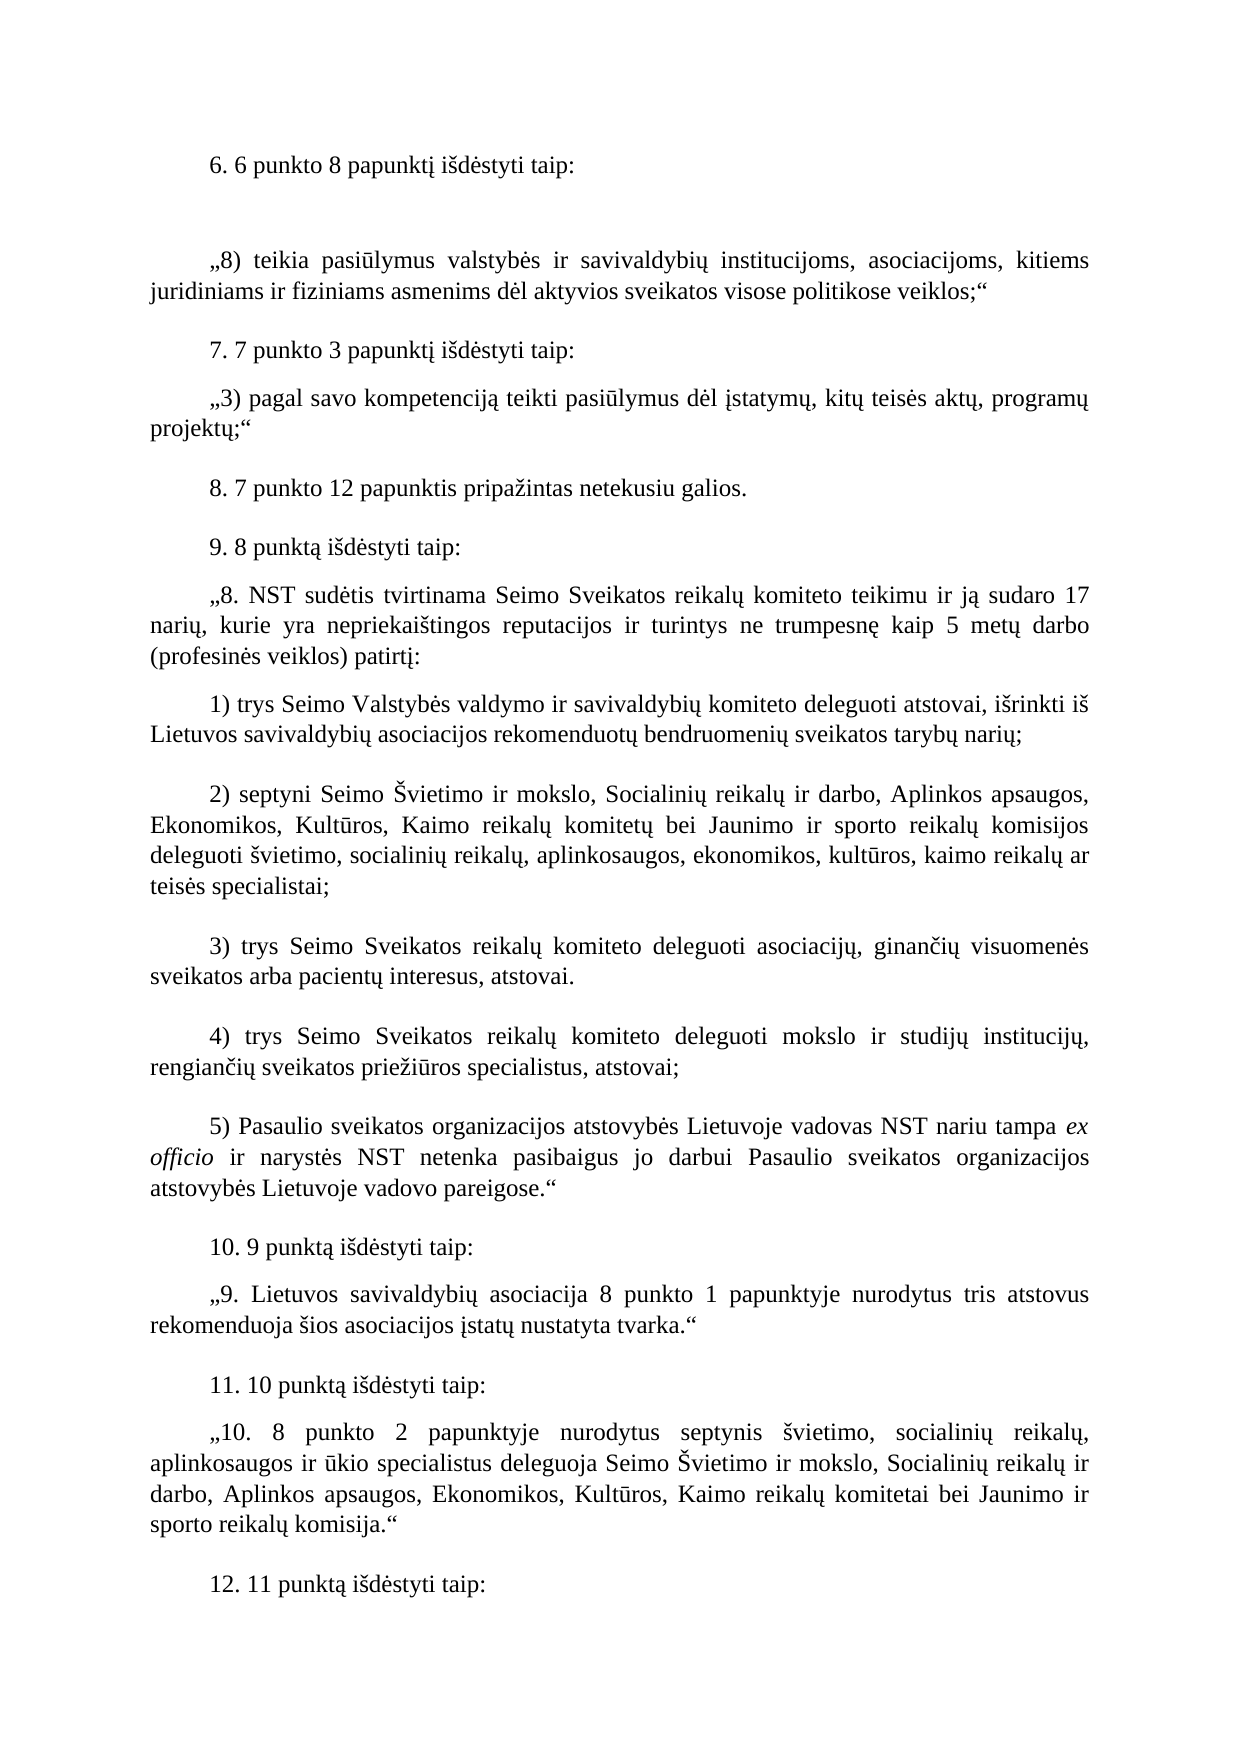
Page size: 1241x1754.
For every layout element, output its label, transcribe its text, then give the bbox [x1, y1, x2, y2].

text „10. 8 punkto 2 papunktyje nurodytus septynis švietimo, socialinių reikalų, aplinkosaugos ir ūkio specialistus deleguoja Seimo Švietimo ir mokslo, Socialinių reikalų ir darbo, Aplinkos apsaugos, Ekonomikos, Kultūros, Kaimo reikalų komitetai bei Jaunimo ir sporto reikalų komisija.“ [150, 1417, 1090, 1538]
text 11. 10 punktą išdėstyti taip: [150, 1370, 1090, 1398]
text 1) trys Seimo Valstybės valdymo ir savivaldybių komiteto deleguoti atstovai, išrinkti iš Lietuvos savivaldybių asociacijos rekomenduotų bendruomenių sveikatos tarybų narių; [150, 689, 1090, 748]
text 2) septyni Seimo Švietimo ir mokslo, Socialinių reikalų ir darbo, Aplinkos apsaugos, Ekonomikos, Kultūros, Kaimo reikalų komitetų bei Jaunimo ir sporto reikalų komisijos deleguoti švietimo, socialinių reikalų, aplinkosaugos, ekonomikos, kultūros, kaimo reikalų ar teisės specialistai; [150, 779, 1090, 900]
text 4) trys Seimo Sveikatos reikalų komiteto deleguoti mokslo ir studijų institucijų, rengiančių sveikatos priežiūros specialistus, atstovai; [150, 1021, 1090, 1080]
text 3) trys Seimo Sveikatos reikalų komiteto deleguoti asociacijų, ginančių visuomenės sveikatos arba pacientų interesus, atstovai. [150, 931, 1090, 990]
text „9. Lietuvos savivaldybių asociacija 8 punkto 1 papunktyje nurodytus tris atstovus rekomenduoja šios asociacijos įstatų nustatyta tvarka.“ [150, 1279, 1090, 1339]
text 6. 6 punkto 8 papunktį išdėstyti taip: [150, 150, 1090, 179]
text 7. 7 punkto 3 papunktį išdėstyti taip: [150, 335, 1090, 364]
text 9. 8 punktą išdėstyti taip: [150, 532, 1090, 561]
text „8) teikia pasiūlymus valstybės ir savivaldybių institucijoms, asociacijoms, kitiems juridiniams ir fiziniams asmenims dėl aktyvios sveikatos visose politikose veiklos;“ [150, 245, 1090, 304]
text 10. 9 punktą išdėstyti taip: [150, 1232, 1090, 1261]
text 12. 11 punktą išdėstyti taip: [150, 1569, 1090, 1598]
text „8. NST sudėtis tvirtinama Seimo Sveikatos reikalų komiteto teikimu ir ją sudaro 17 narių, kurie yra nepriekaištingos reputacijos ir turintys ne trumpesnę kaip 5 metų darbo (profesinės veiklos) patirtį: [150, 580, 1090, 670]
text 5) Pasaulio sveikatos organizacijos atstovybės Lietuvoje vadovas NST nariu tampa ex officio ir narystės NST netenka pasibaigus jo darbui Pasaulio sveikatos organizacijos atstovybės Lietuvoje vadovo pareigose.“ [150, 1111, 1090, 1201]
text 8. 7 punkto 12 papunktis pripažintas netekusiu galios. [150, 473, 1090, 502]
text „3) pagal savo kompetenciją teikti pasiūlymus dėl įstatymų, kitų teisės aktų, programų projektų;“ [150, 383, 1090, 442]
